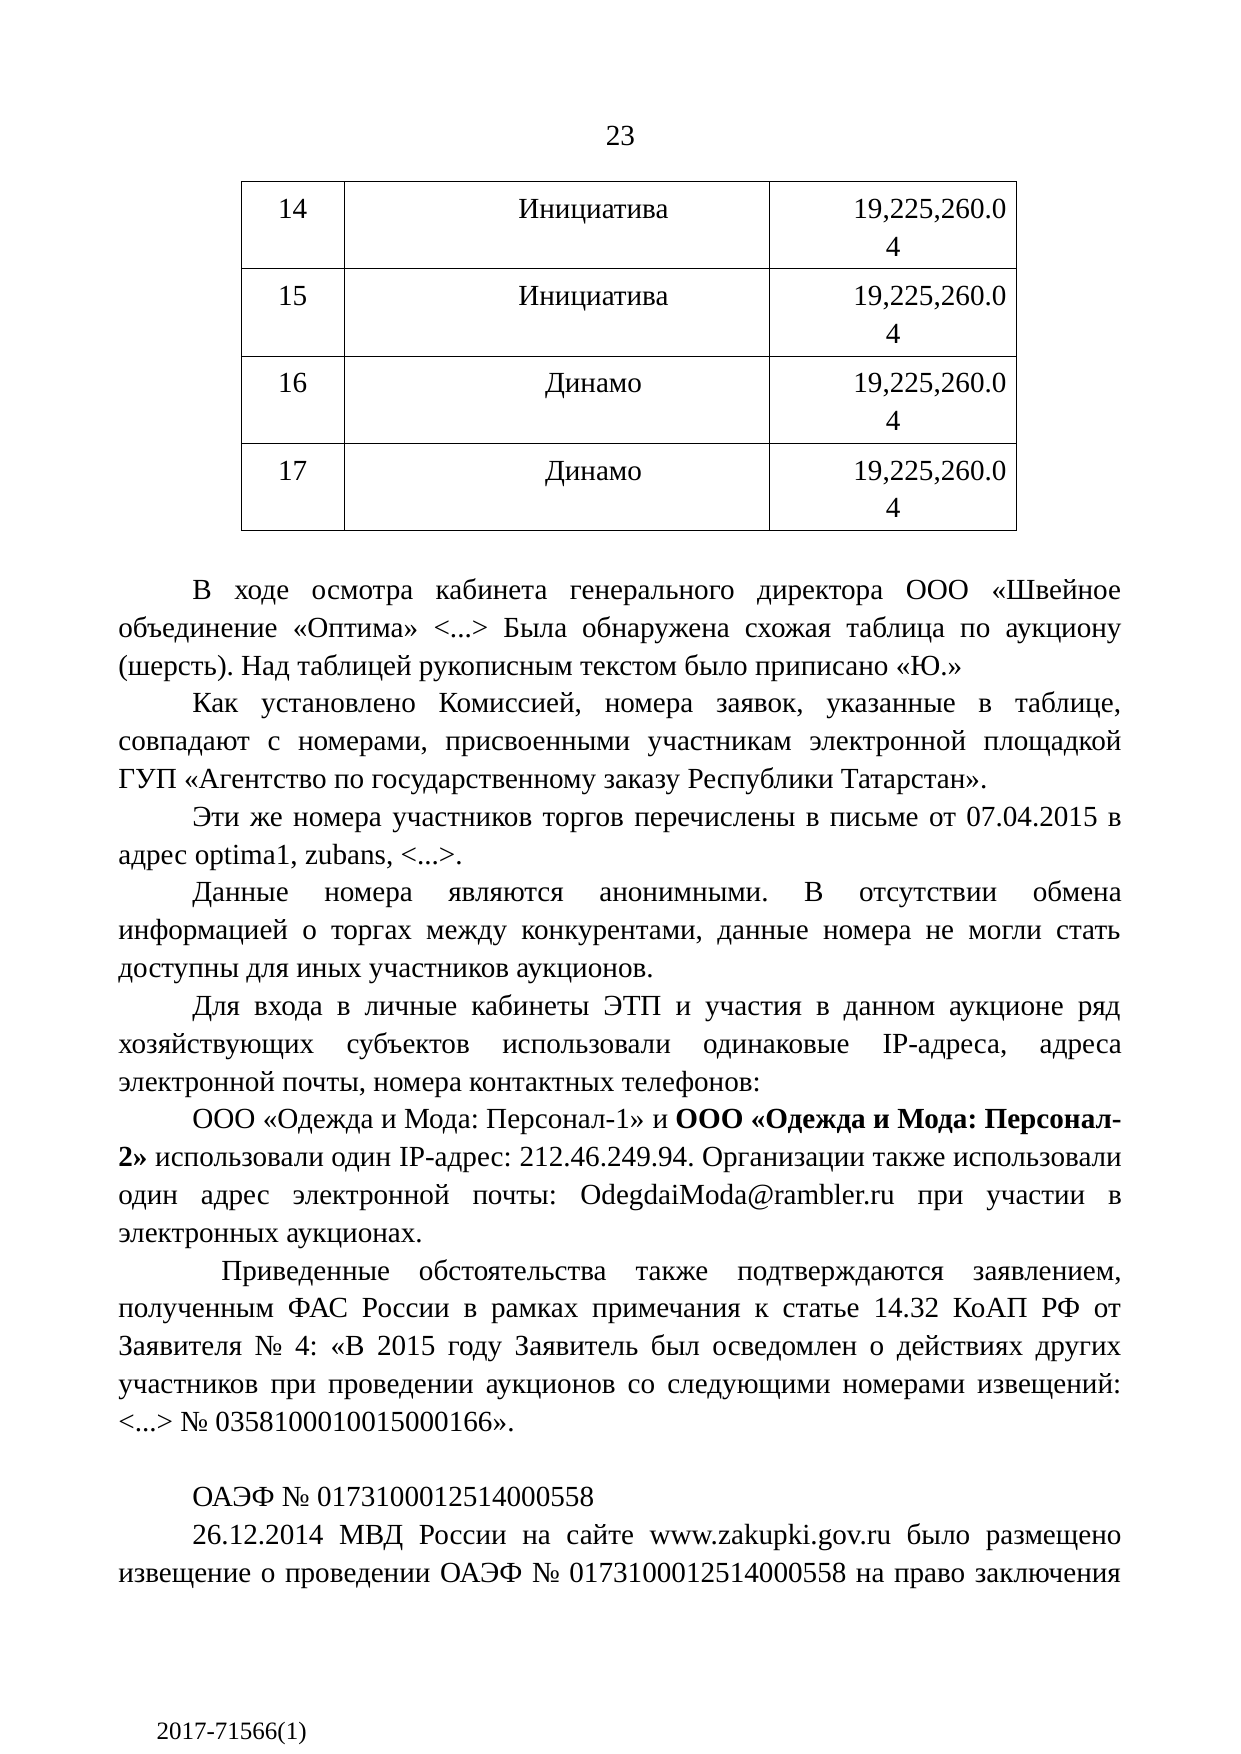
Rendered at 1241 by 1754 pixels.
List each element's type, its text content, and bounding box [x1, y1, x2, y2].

table_cell Инициатива [345, 182, 769, 268]
table_cell Динамо [345, 444, 769, 530]
text 26.12.2014 МВД России на сайте www.zakupki.gov.ru было размещено извещение о проведении ОАЭФ № 0173100012514000558 на право заключения [118, 1513, 1122, 1589]
text Эти же номера участников торгов перечислены в письме от 07.04.2015 в адрес optima1, zubans, <...>. [118, 795, 1122, 870]
table_cell 17 [242, 444, 344, 530]
text ОАЭФ № 0173100012514000558 [118, 1475, 1122, 1513]
table_cell Динамо [345, 357, 769, 443]
text Как установлено Комиссией, номера заявок, указанные в таблице, совпадают с номерами, присвоенными участникам электронной площадкой ГУП «Агентство по государственному заказу Республики Татарстан». [118, 681, 1122, 795]
table_cell 14 [242, 182, 344, 268]
text Для входа в личные кабинеты ЭТП и участия в данном аукционе ряд хозяйствующих субъектов использовали одинаковые IP-адреса, адреса электронной почты, номера контактных телефонов: [118, 984, 1122, 1097]
text Данные номера являются анонимными. В отсутствии обмена информацией о торгах между конкурентами, данные номера не могли стать доступны для иных участников аукционов. [118, 870, 1122, 984]
table_cell 19 225 260,04 [770, 182, 1016, 268]
text ООО «Одежда и Мода: Персонал-1» и ООО «Одежда и Мода: Персонал-2» использовали один IP-адрес: 212.46.249.94. Организации также использовали один адрес электронной почты: OdegdaiModa@rambler.ru при участии в электронных аукционах. [118, 1097, 1122, 1248]
table_cell 19 225 260,04 [770, 269, 1016, 356]
table_cell 15 [242, 269, 344, 356]
text Приведенные обстоятельства также подтверждаются заявлением, полученным ФАС России в рамках примечания к статье 14.32 КоАП РФ от Заявителя № 4: «В 2015 году Заявитель был осведомлен о действиях других участников при проведении аукционов со следующими номерами извещений: <...> № 0358100010015000166». [118, 1248, 1122, 1437]
text В ходе осмотра кабинета генерального директора ООО «Швейное объединение «Оптима» <...> Была обнаружена схожая таблица по аукциону (шерсть). Над таблицей рукописным текстом было приписано «Ю.» [118, 568, 1122, 681]
table_cell 19 225 260,04 [770, 357, 1016, 443]
table_cell 16 [242, 357, 344, 443]
table_cell Инициатива [345, 269, 769, 356]
table_cell 19 225 260,04 [770, 444, 1016, 530]
